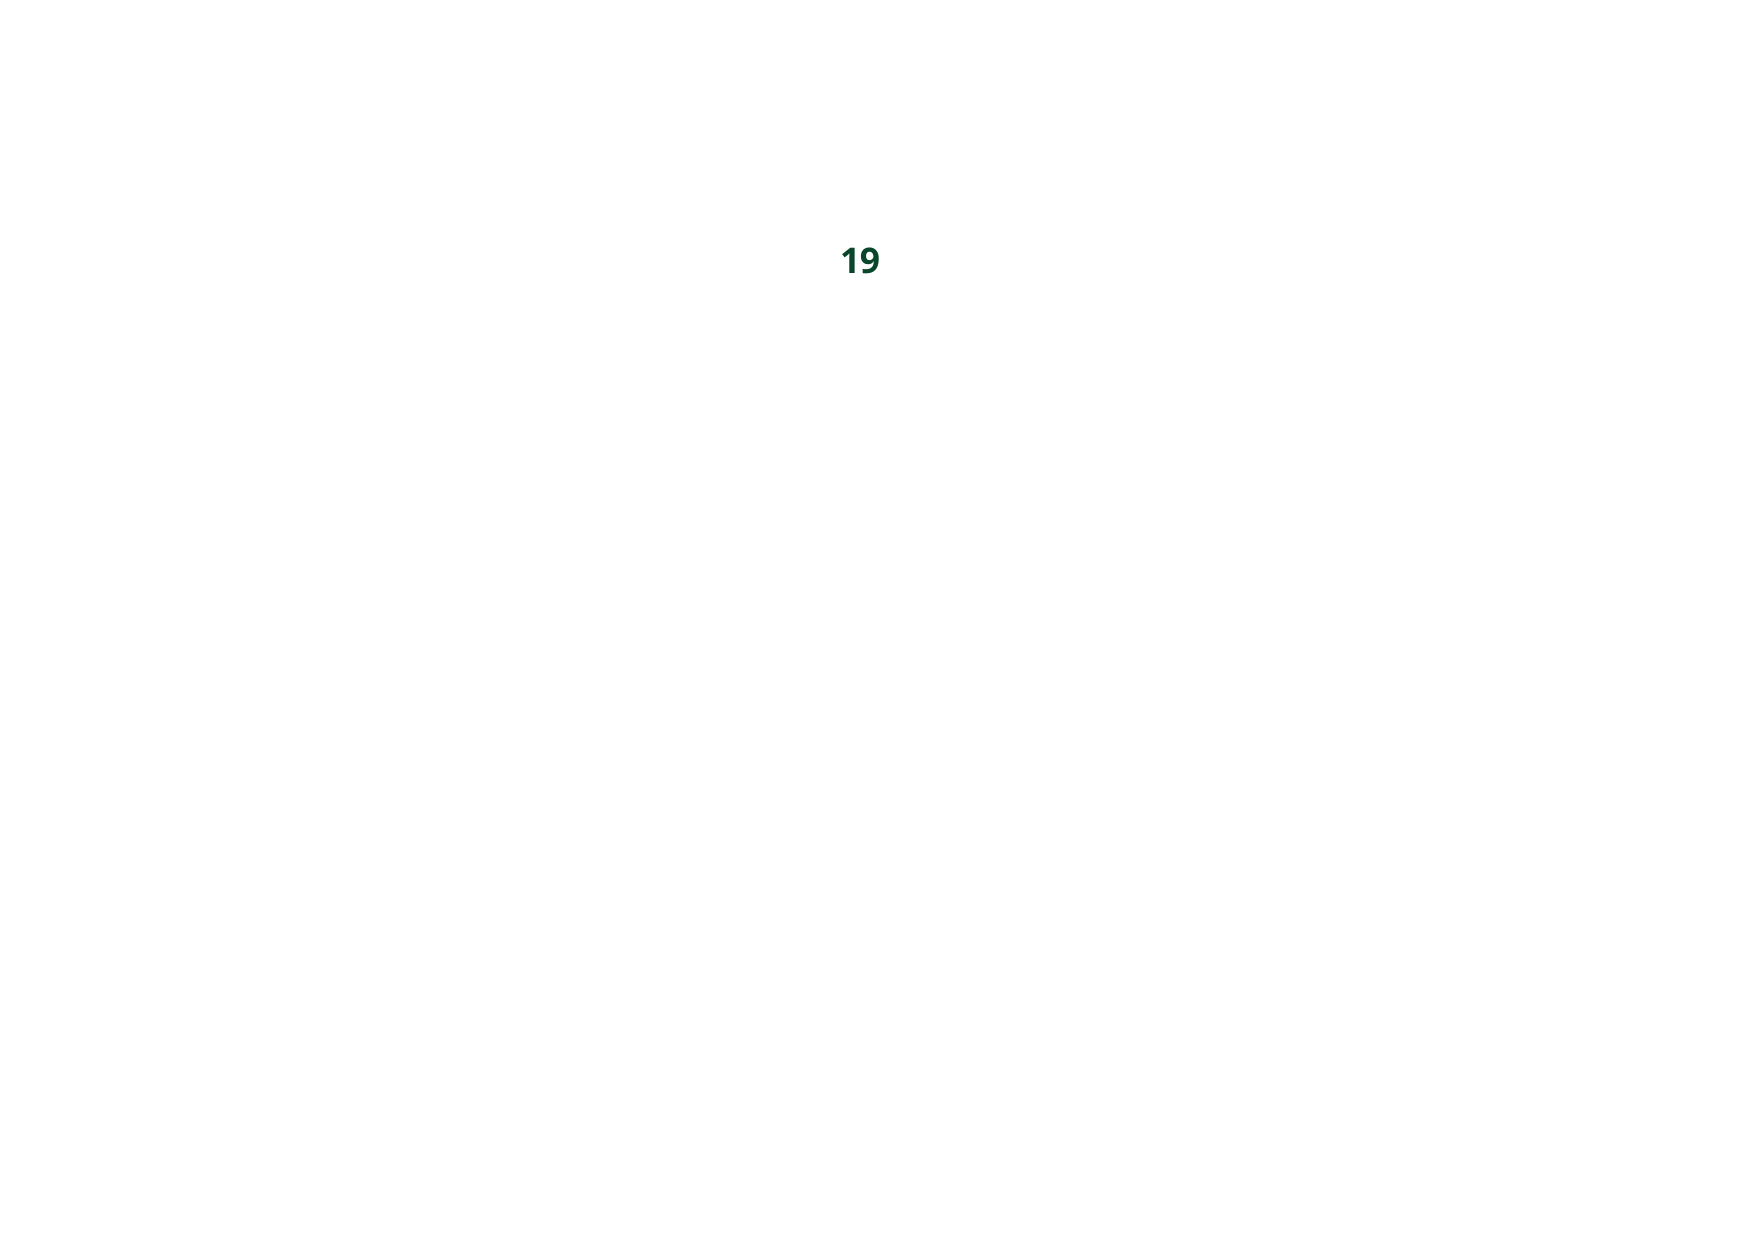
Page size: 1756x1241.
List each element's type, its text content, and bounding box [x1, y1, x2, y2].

text 19 [44, 235, 1676, 283]
